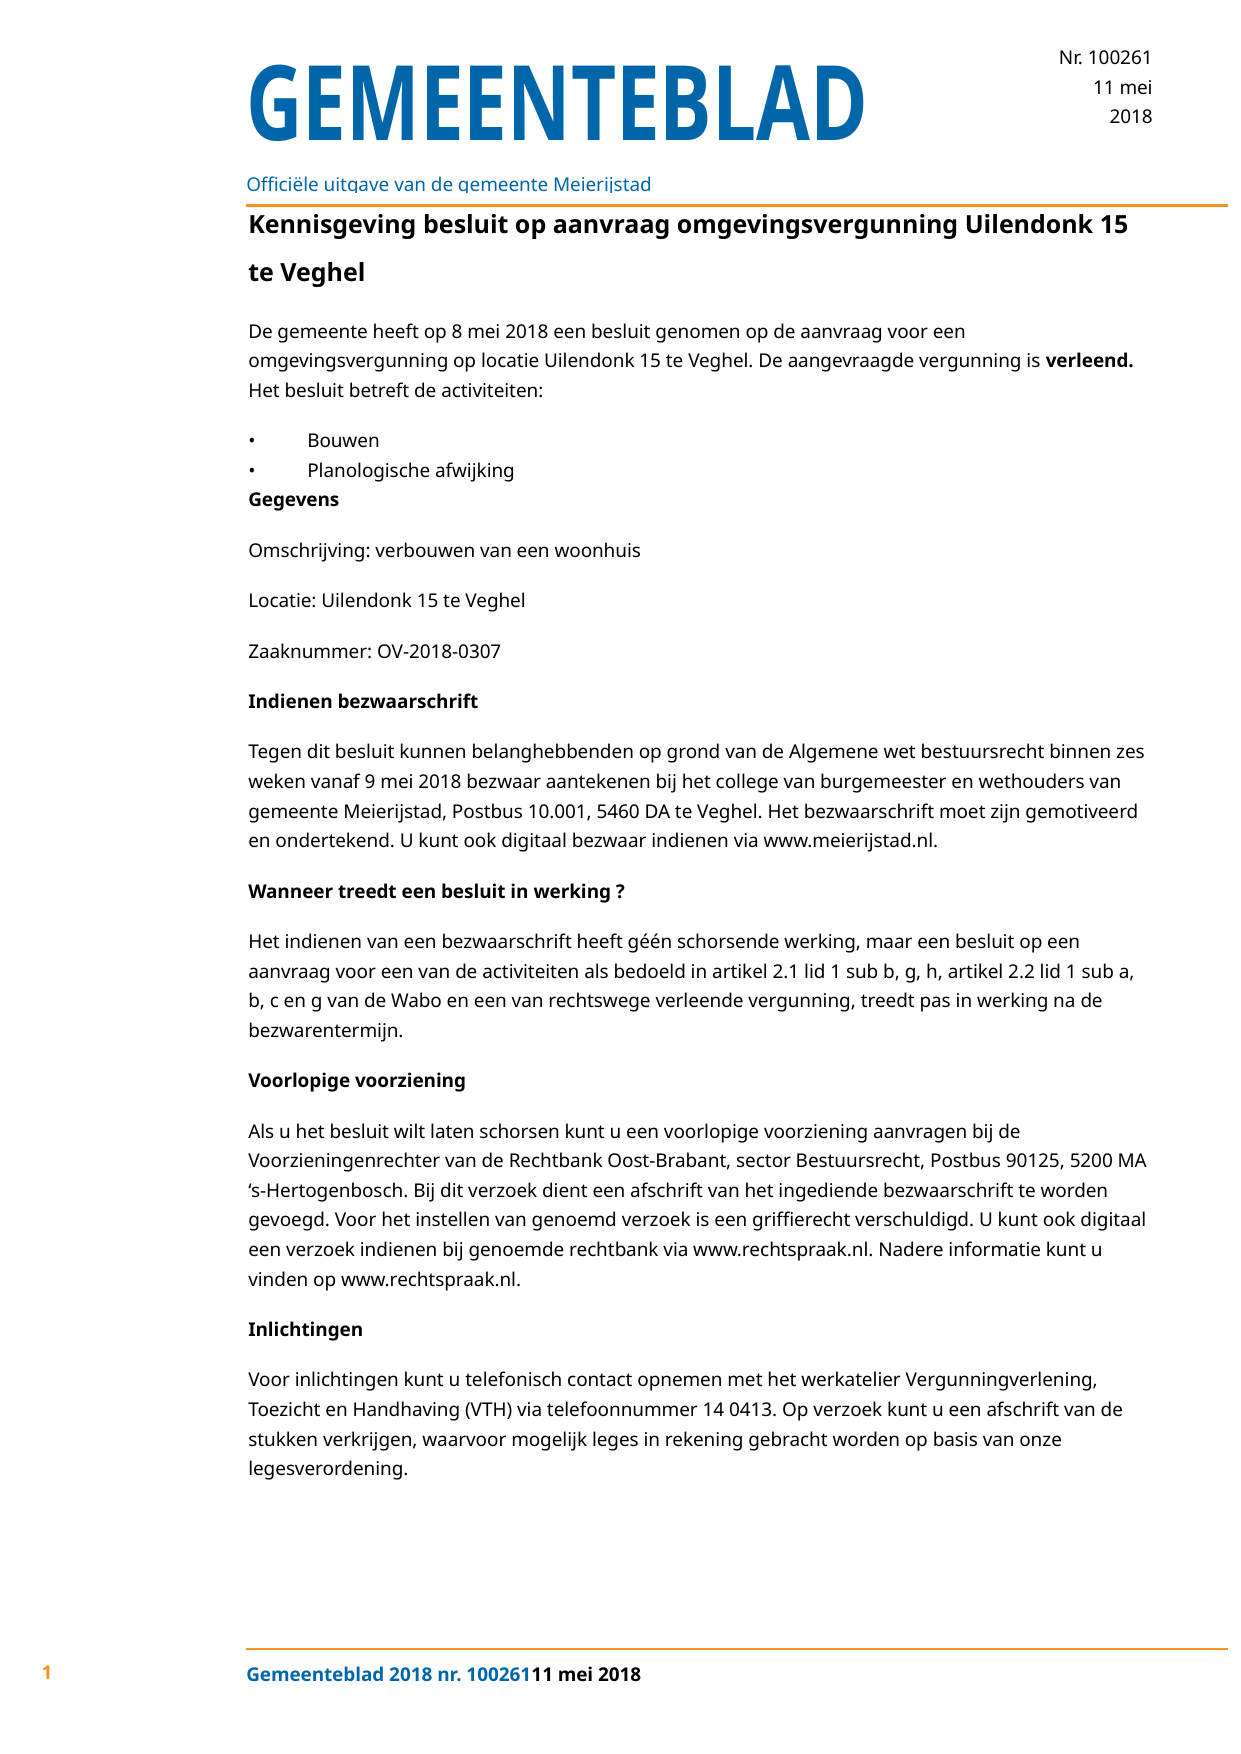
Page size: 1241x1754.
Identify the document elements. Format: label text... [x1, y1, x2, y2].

text Gegevens [248, 487, 1152, 512]
text Voor inlichtingen kunt u telefonisch contact opnemen met het werkatelier Vergunningverlening, Toezicht en Handhaving (VTH) via telefoonnummer 14 0413. Op verzoek kunt u een afschrift van de stukken verkrijgen, waarvoor mogelijk leges in rekening gebracht worden op basis van onze legesverordening. [248, 1367, 1152, 1481]
text Indienen bezwaarschrift [248, 688, 1152, 714]
list Bouwen [248, 427, 1152, 453]
text Als u het besluit wilt laten schorsen kunt u een voorlopige voorziening aanvragen bij de Voorzieningenrechter van de Rechtbank Oost-Brabant, sector Bestuursrecht, Postbus 90125, 5200 MA ‘s-Hertogenbosch. Bij dit verzoek dient een afschrift van het ingediende bezwaarschrift te worden gevoegd. Voor het instellen van genoemd verzoek is een griffierecht verschuldigd. U kunt ook digitaal een verzoek indienen bij genoemde rechtbank via www.rechtspraak.nl. Nadere informatie kunt u vinden op www.rechtspraak.nl. [248, 1118, 1152, 1292]
text Het indienen van een bezwaarschrift heeft géén schorsende werking, maar een besluit op een aanvraag voor een van de activiteiten als bedoeld in artikel 2.1 lid 1 sub b, g, h, artikel 2.2 lid 1 sub a, b, c en g van de Wabo en een van rechtswege verleende vergunning, treedt pas in werking na de bezwarentermijn. [248, 928, 1152, 1043]
picture [41, 47, 231, 172]
text De gemeente heeft op 8 mei 2018 een besluit genomen op de aanvraag voor een omgevingsvergunning op locatie Uilendonk 15 te Veghel. De aangevraagde vergunning is verleend. Het besluit betreft de activiteiten: [248, 318, 1152, 403]
text Omschrijving: verbouwen van een woonhuis [248, 537, 1152, 563]
text Locatie: Uilendonk 15 te Veghel [248, 587, 1152, 613]
text Voorlopige voorziening [248, 1067, 1152, 1093]
list Planologische afwijking [248, 457, 1152, 483]
text Zaaknummer: OV-2018-0307 [248, 638, 1152, 664]
text Tegen dit besluit kunnen belanghebbenden op grond van de Algemene wet bestuursrecht binnen zes weken vanaf 9 mei 2018 bezwaar aantekenen bij het college van burgemeester en wethouders van gemeente Meierijstad, Postbus 10.001, 5460 DA te Veghel. Het bezwaarschrift moet zijn gemotiveerd en ondertekend. U kunt ook digitaal bezwaar indienen via www.meierijstad.nl. [248, 739, 1152, 853]
text Wanneer treedt een besluit in werking ? [248, 878, 1152, 904]
text Kennisgeving besluit op aanvraag omgevingsvergunning Uilendonk 15 te Veghel [248, 207, 1152, 288]
text Inlichtingen [248, 1316, 1152, 1342]
